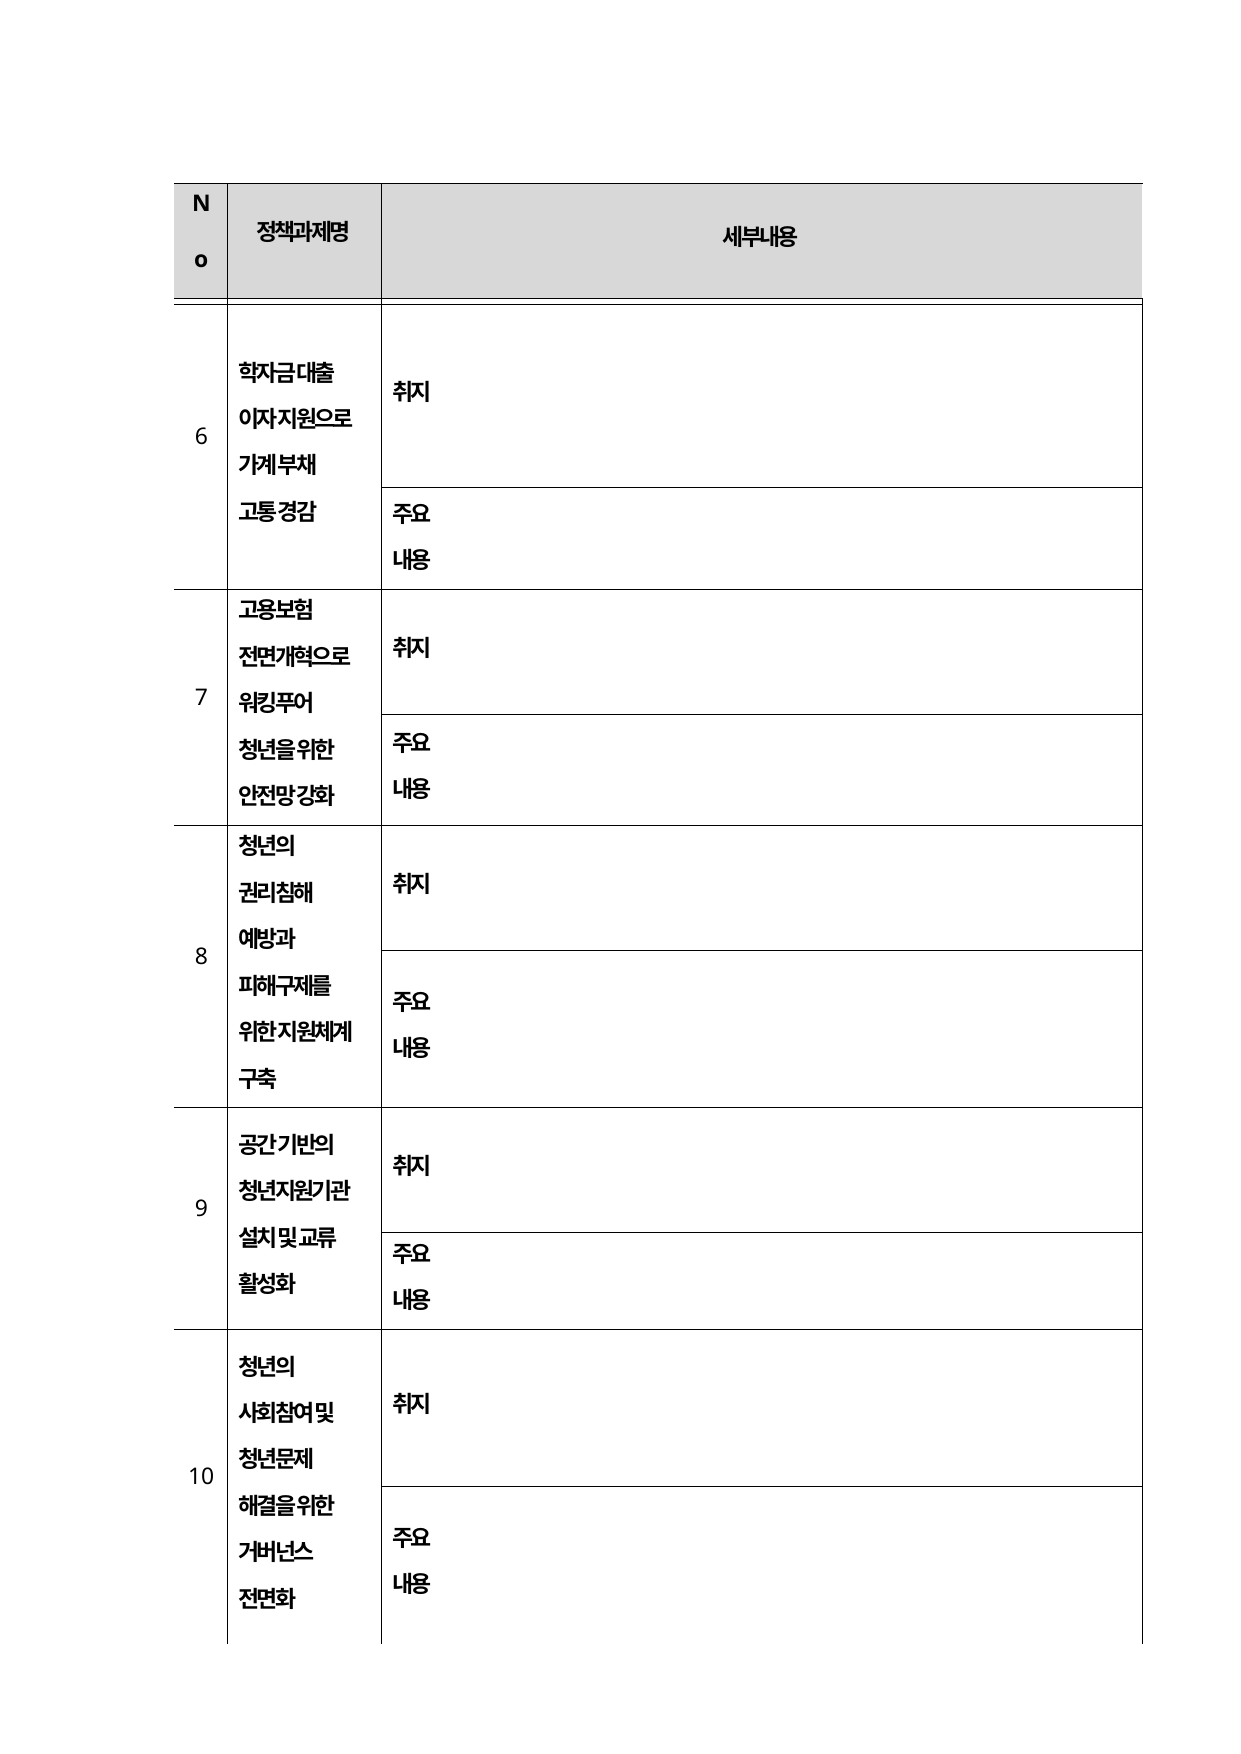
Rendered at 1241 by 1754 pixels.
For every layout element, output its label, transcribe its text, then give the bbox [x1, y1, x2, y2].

table_cell 주요 내용 [382, 715, 1142, 825]
table_cell 취지 [382, 590, 1142, 714]
table_cell 주요 내용 [382, 1233, 1142, 1329]
table_cell 고용보험 전면개혁으로 워킹푸어 청년을 위한 안전망 강화 [228, 590, 381, 825]
table_cell 청년의 권리침해 예방과 피해구제를 위한 지원체계 구축 [228, 826, 381, 1107]
table_cell [228, 299, 381, 304]
table_header No [174, 184, 227, 298]
table_cell 취지 [382, 1330, 1142, 1486]
table_cell 청년의 사회참여 및 청년문제 해결을 위한 거버넌스 전면화 [228, 1330, 381, 1577]
table_header 세부내용 [382, 184, 1142, 298]
table_cell 10 [174, 1330, 227, 1577]
table_cell 취지 [382, 305, 1142, 487]
table_cell 6 [174, 305, 227, 589]
table_cell 주요 내용 [382, 951, 1142, 1107]
table_cell 주요 내용 [382, 488, 1142, 589]
table_cell 공간 기반의 청년지원기관 설치 및 교류 활성화 [228, 1108, 381, 1329]
table_header 정책과제명 [228, 184, 381, 298]
table_cell 8 [174, 826, 227, 1107]
table_cell 취지 [382, 1108, 1142, 1232]
table_cell 취지 [382, 826, 1142, 950]
table_cell 7 [174, 590, 227, 825]
table_cell 주요 내용 [382, 1487, 1142, 1577]
table_cell [382, 299, 1142, 304]
table_cell [174, 299, 227, 304]
table_cell 학자금 대출 이자 지원으로 가계 부채 고통 경감 [228, 305, 381, 589]
table_cell 9 [174, 1108, 227, 1329]
